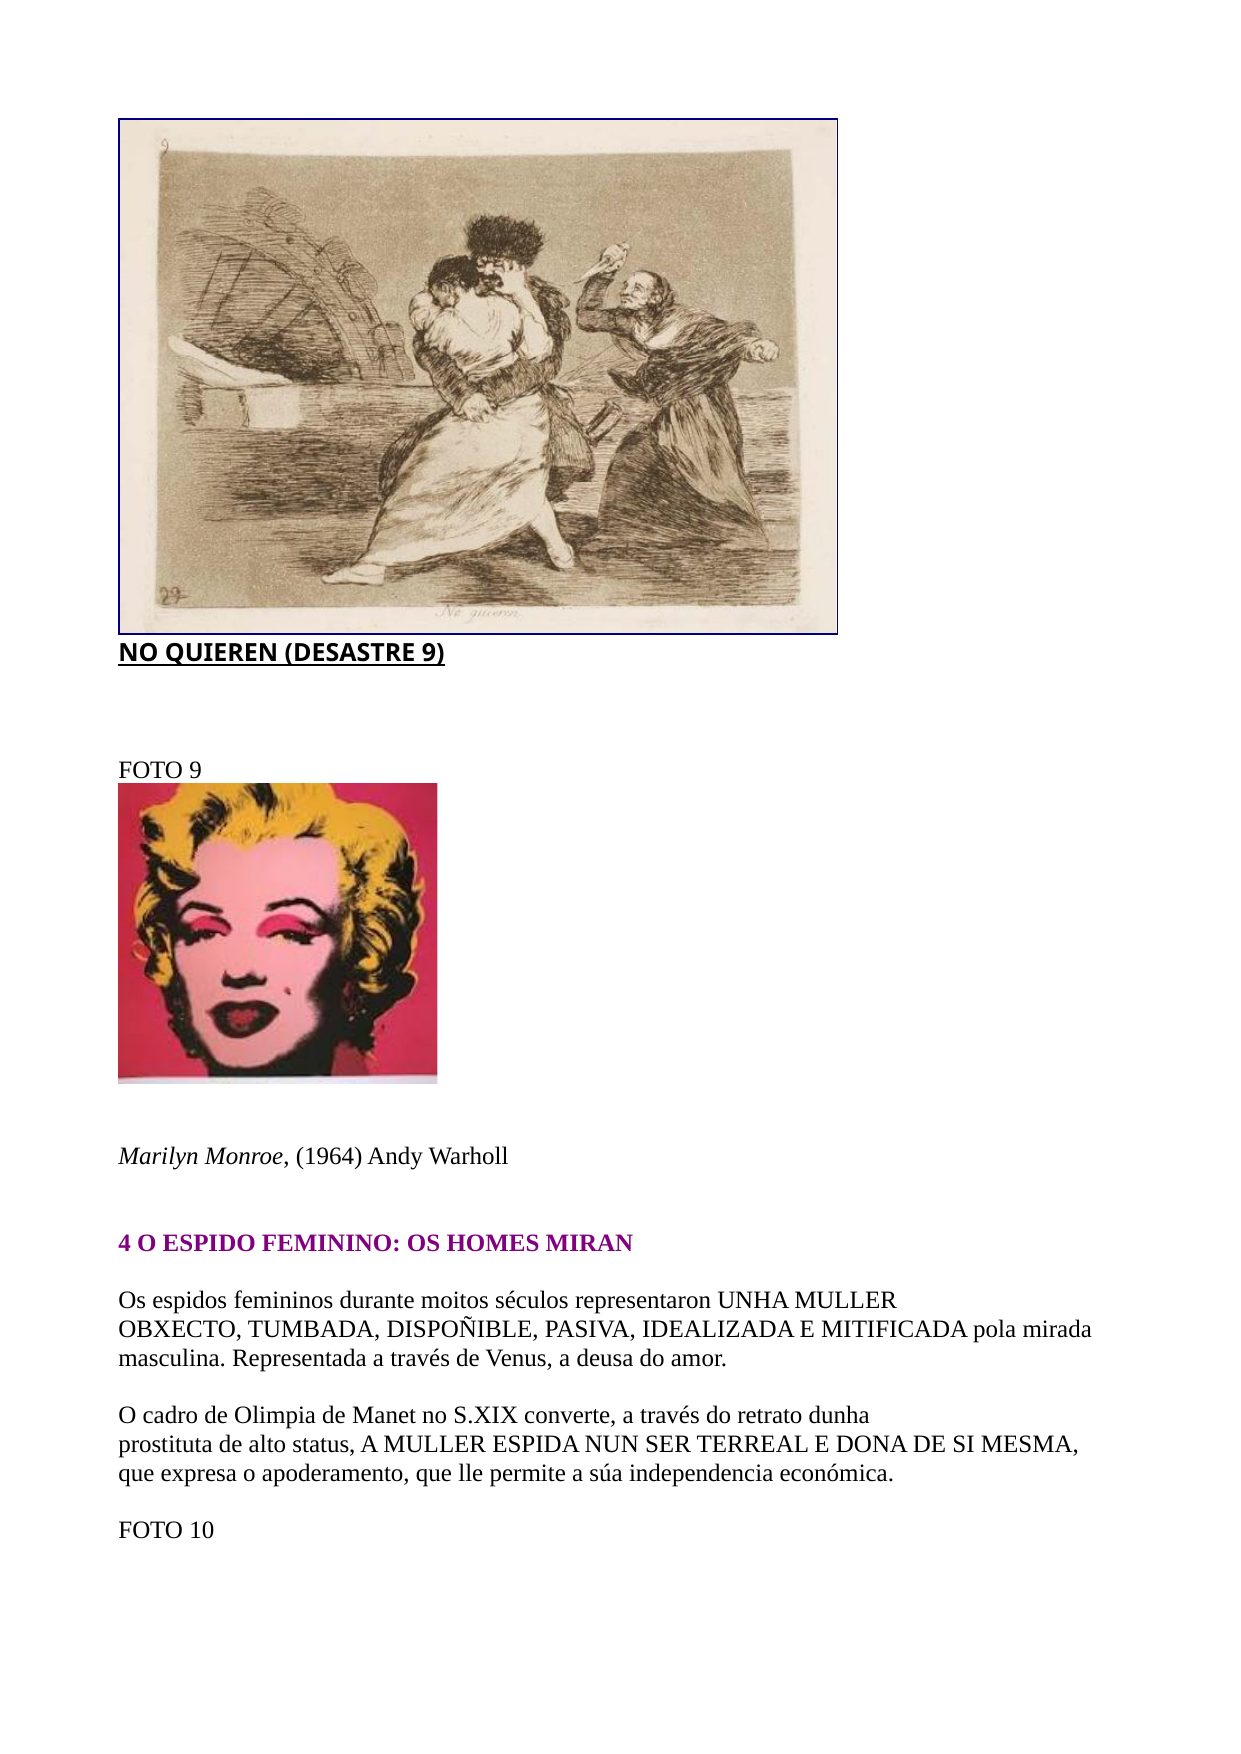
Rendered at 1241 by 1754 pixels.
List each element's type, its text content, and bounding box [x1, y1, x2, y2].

text NO QUIEREN (DESASTRE 9) [118, 635, 1122, 669]
text FOTO 9 [118, 755, 1122, 784]
text prostituta de alto status, A MULLER ESPIDA NUN SER TERREAL E DONA DE SI MESMA, [118, 1429, 1122, 1458]
text OBXECTO, TUMBADA, DISPOÑIBLE, PASIVA, IDEALIZADA E MITIFICADA pola mirada [118, 1314, 1122, 1343]
text Os espidos femininos durante moitos séculos representaron UNHA MULLER [118, 1285, 1122, 1314]
text que expresa o apoderamento, que lle permite a súa independencia económica. [118, 1458, 1122, 1486]
text FOTO 10 [118, 1515, 1122, 1544]
text 4 O ESPIDO FEMININO: OS HOMES MIRAN [118, 1228, 1122, 1256]
text Marilyn Monroe, (1964) Andy Warholl [118, 1141, 1122, 1170]
text masculina. Representada a través de Venus, a deusa do amor. [118, 1343, 1122, 1371]
text O cadro de Olimpia de Manet no S.XIX converte, a través do retrato dunha [118, 1400, 1122, 1429]
